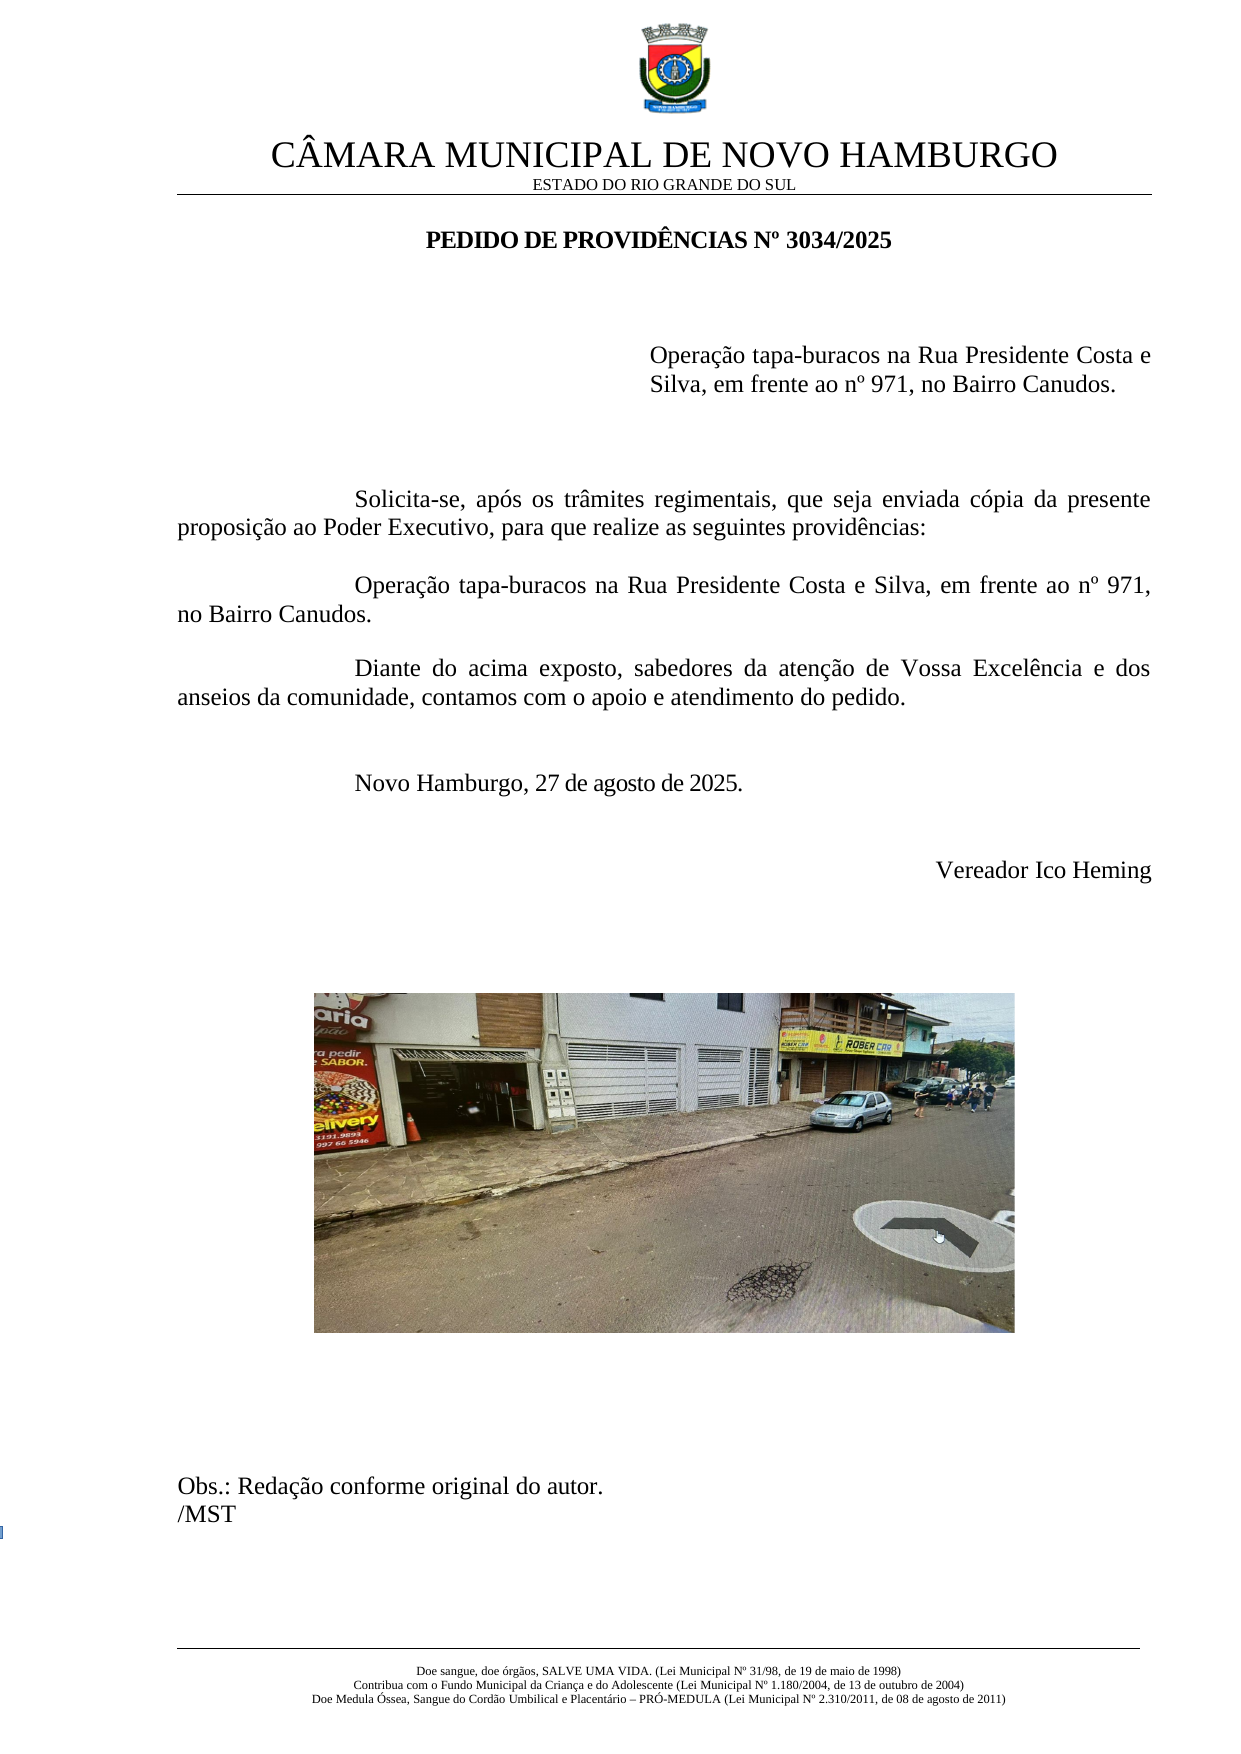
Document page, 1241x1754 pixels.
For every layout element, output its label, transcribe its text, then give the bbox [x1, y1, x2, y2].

text Obs.: Redação conforme original do autor. [177, 1471, 1152, 1499]
text Operação tapa-buracos na Rua Presidente Costa e Silva, em frente ao nº 971, no Bairro Canudos. [649, 340, 1152, 397]
picture [633, 16, 714, 118]
text Solicita-se, após os trâmites regimentais, que seja enviada cópia da presente proposição ao Poder Executivo, para que realize as seguintes providências: [177, 484, 1152, 541]
text Operação tapa-buracos na Rua Presidente Costa e Silva, em frente ao nº 971, no Bairro Canudos. [177, 570, 1152, 627]
text Vereador Ico Heming [413, 855, 1152, 883]
picture [314, 993, 1015, 1333]
text PEDIDO DE PROVIDÊNCIAS Nº 3034/2025 [177, 225, 1141, 254]
text Diante do acima exposto, sabedores da atenção de Vossa Excelência e dos anseios da comunidade, contamos com o apoio e atendimento do pedido. [177, 653, 1152, 711]
text /MST [177, 1499, 1152, 1528]
text Novo Hamburgo, 27 de agosto de 2025. [177, 768, 1152, 797]
